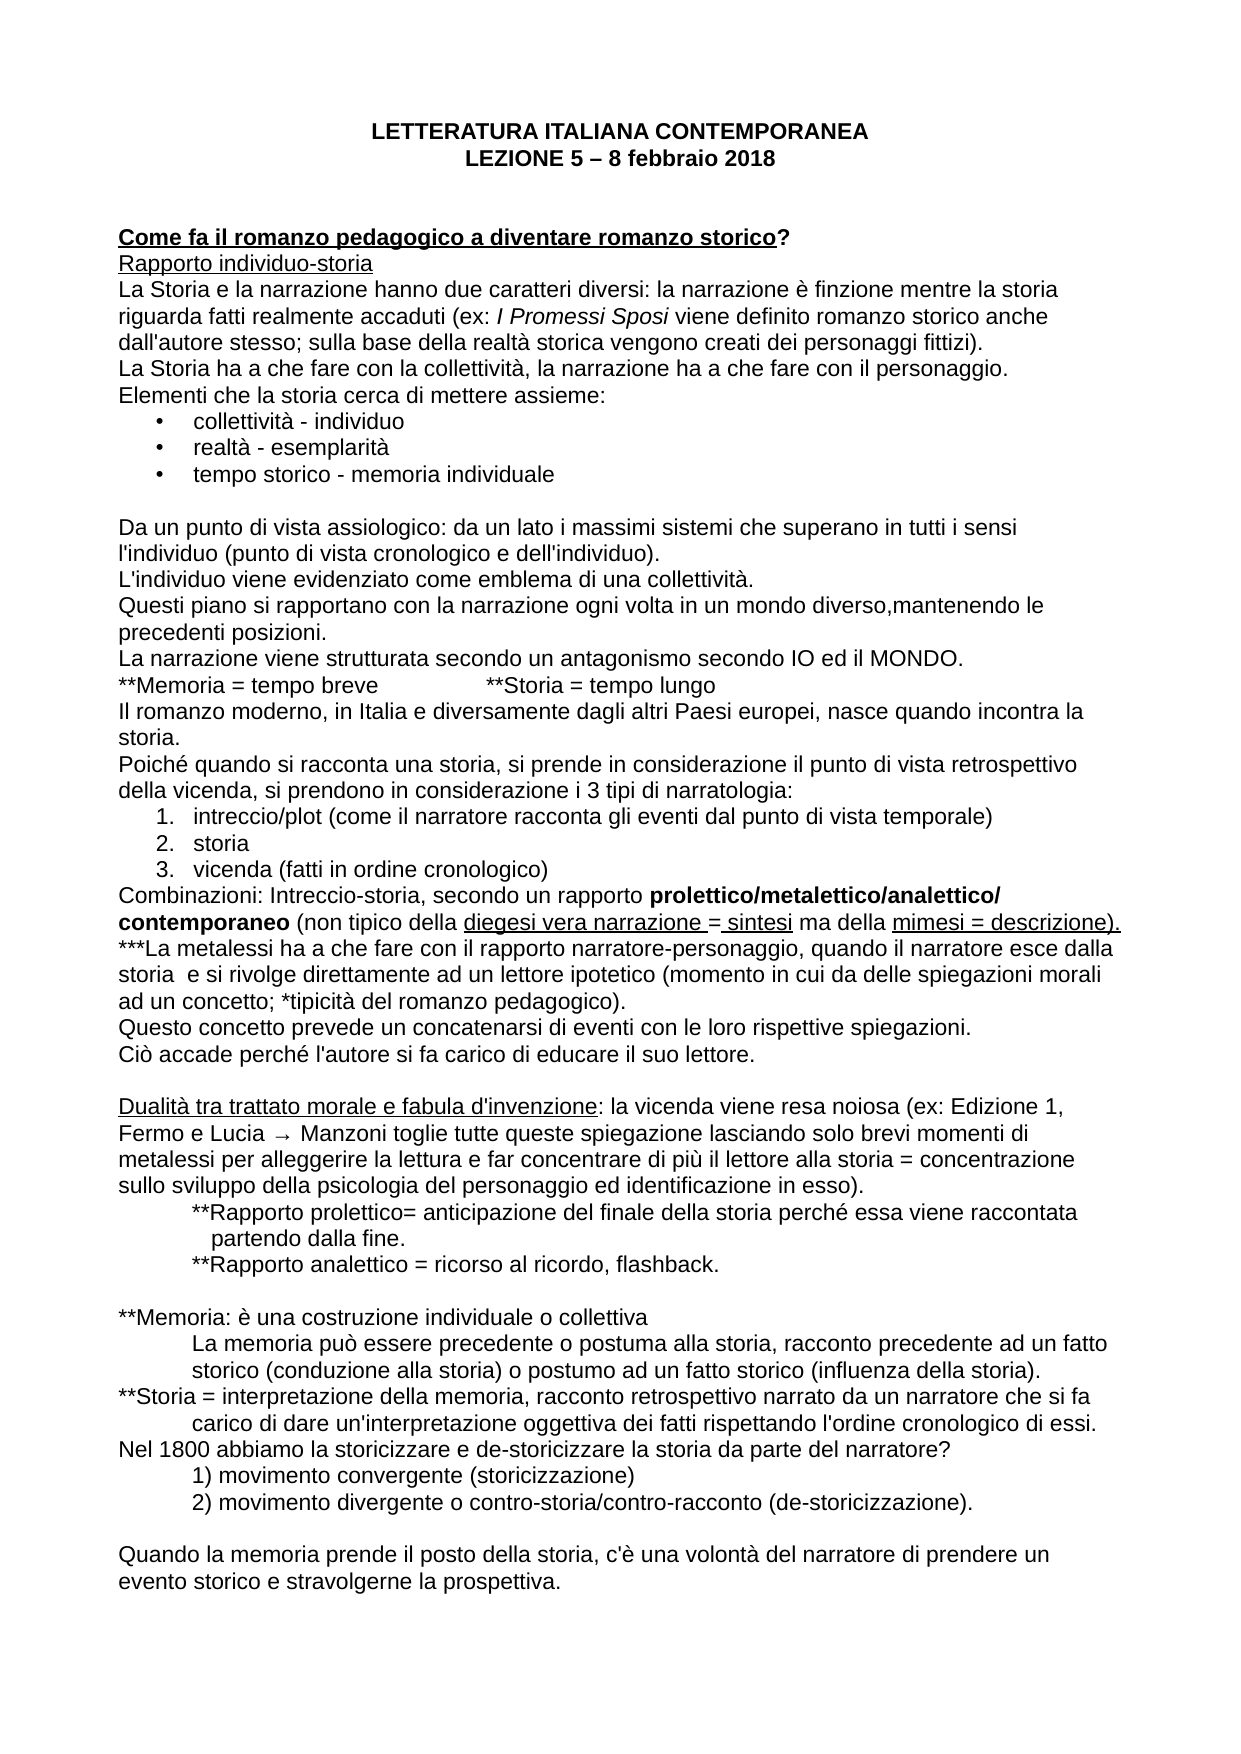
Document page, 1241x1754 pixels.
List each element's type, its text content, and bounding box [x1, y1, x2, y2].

text Da un punto di vista assiologico: da un lato i massimi sistemi che superano in tutti i sensi l'individuo (punto di vista cronologico e dell'individuo). [118, 513, 1122, 566]
text Combinazioni: Intreccio-storia, secondo un rapporto prolettico/metalettico/analettico/ contemporaneo (non tipico della diegesi vera narrazione = sintesi ma della mimesi = descrizione). [118, 882, 1122, 935]
text Il romanzo moderno, in Italia e diversamente dagli altri Paesi europei, nasce quando incontra la storia. [118, 698, 1122, 751]
text Come fa il romanzo pedagogico a diventare romanzo storico? [118, 223, 1122, 250]
text La narrazione viene strutturata secondo un antagonismo secondo IO ed il MONDO. [118, 645, 1122, 672]
text Elementi che la storia cerca di mettere assieme: [118, 382, 1122, 408]
text Rapporto individuo-storia [118, 250, 1122, 276]
text 2) movimento divergente o contro-storia/contro-racconto (de-storicizzazione). [118, 1488, 1122, 1515]
text Quando la memoria prende il posto della storia, c'è una volontà del narratore di prendere un evento storico e stravolgerne la prospettiva. [118, 1541, 1122, 1594]
list realtà - esemplarità [156, 434, 1122, 461]
text **Storia = interpretazione della memoria, racconto retrospettivo narrato da un narratore che si fa carico di dare un'interpretazione oggettiva dei fatti rispettando l'ordine cronologico di essi. [118, 1383, 1122, 1436]
list tempo storico - memoria individuale [156, 461, 1122, 487]
text Questo concetto prevede un concatenarsi di eventi con le loro rispettive spiegazioni. [118, 1014, 1122, 1041]
text L'individuo viene evidenziato come emblema di una collettività. [118, 566, 1122, 592]
text 1) movimento convergente (storicizzazione) [118, 1462, 1122, 1488]
text **Rapporto analettico = ricorso al ricordo, flashback. [118, 1251, 1122, 1278]
text La Storia ha a che fare con la collettività, la narrazione ha a che fare con il personaggio. [118, 355, 1122, 382]
text **Memoria: è una costruzione individuale o collettiva [118, 1304, 1122, 1330]
text ***La metalessi ha a che fare con il rapporto narratore-personaggio, quando il narratore esce dalla storia e si rivolge direttamente ad un lettore ipotetico (momento in cui da delle spiegazioni morali ad un concetto; *tipicità del romanzo pedagogico). [118, 935, 1122, 1014]
text Questi piano si rapportano con la narrazione ogni volta in un mondo diverso,mantenendo le precedenti posizioni. [118, 592, 1122, 645]
list intreccio/plot (come il narratore racconta gli eventi dal punto di vista temporale) [156, 803, 1122, 830]
text **Rapporto prolettico= anticipazione del finale della storia perché essa viene raccontata partendo dalla fine. [118, 1199, 1122, 1251]
text Ciò accade perché l'autore si fa carico di educare il suo lettore. [118, 1041, 1122, 1067]
text La memoria può essere precedente o postuma alla storia, racconto precedente ad un fatto storico (conduzione alla storia) o postumo ad un fatto storico (influenza della storia). [118, 1330, 1122, 1383]
text Dualità tra trattato morale e fabula d'invenzione: la vicenda viene resa noiosa (ex: Edizione 1, Fermo e Lucia → Manzoni toglie tutte queste spiegazione lasciando solo brevi momenti di metalessi per alleggerire la lettura e far concentrare di più il lettore alla storia = concentrazione sullo sviluppo della psicologia del personaggio ed identificazione in esso). [118, 1093, 1122, 1199]
text Poiché quando si racconta una storia, si prende in considerazione il punto di vista retrospettivo della vicenda, si prendono in considerazione i 3 tipi di narratologia: [118, 751, 1122, 803]
text Nel 1800 abbiamo la storicizzare e de-storicizzare la storia da parte del narratore? [118, 1436, 1122, 1462]
list vicenda (fatti in ordine cronologico) [156, 856, 1122, 882]
text LEZIONE 5 – 8 febbraio 2018 [118, 144, 1122, 171]
list collettività - individuo [156, 408, 1122, 434]
text **Memoria = tempo breve **Storia = tempo lungo [118, 672, 1122, 698]
list storia [156, 830, 1122, 856]
text La Storia e la narrazione hanno due caratteri diversi: la narrazione è finzione mentre la storia riguarda fatti realmente accaduti (ex: I Promessi Sposi viene definito romanzo storico anche dall'autore stesso; sulla base della realtà storica vengono creati dei personaggi fittizi). [118, 276, 1122, 355]
text LETTERATURA ITALIANA CONTEMPORANEA [118, 118, 1122, 144]
